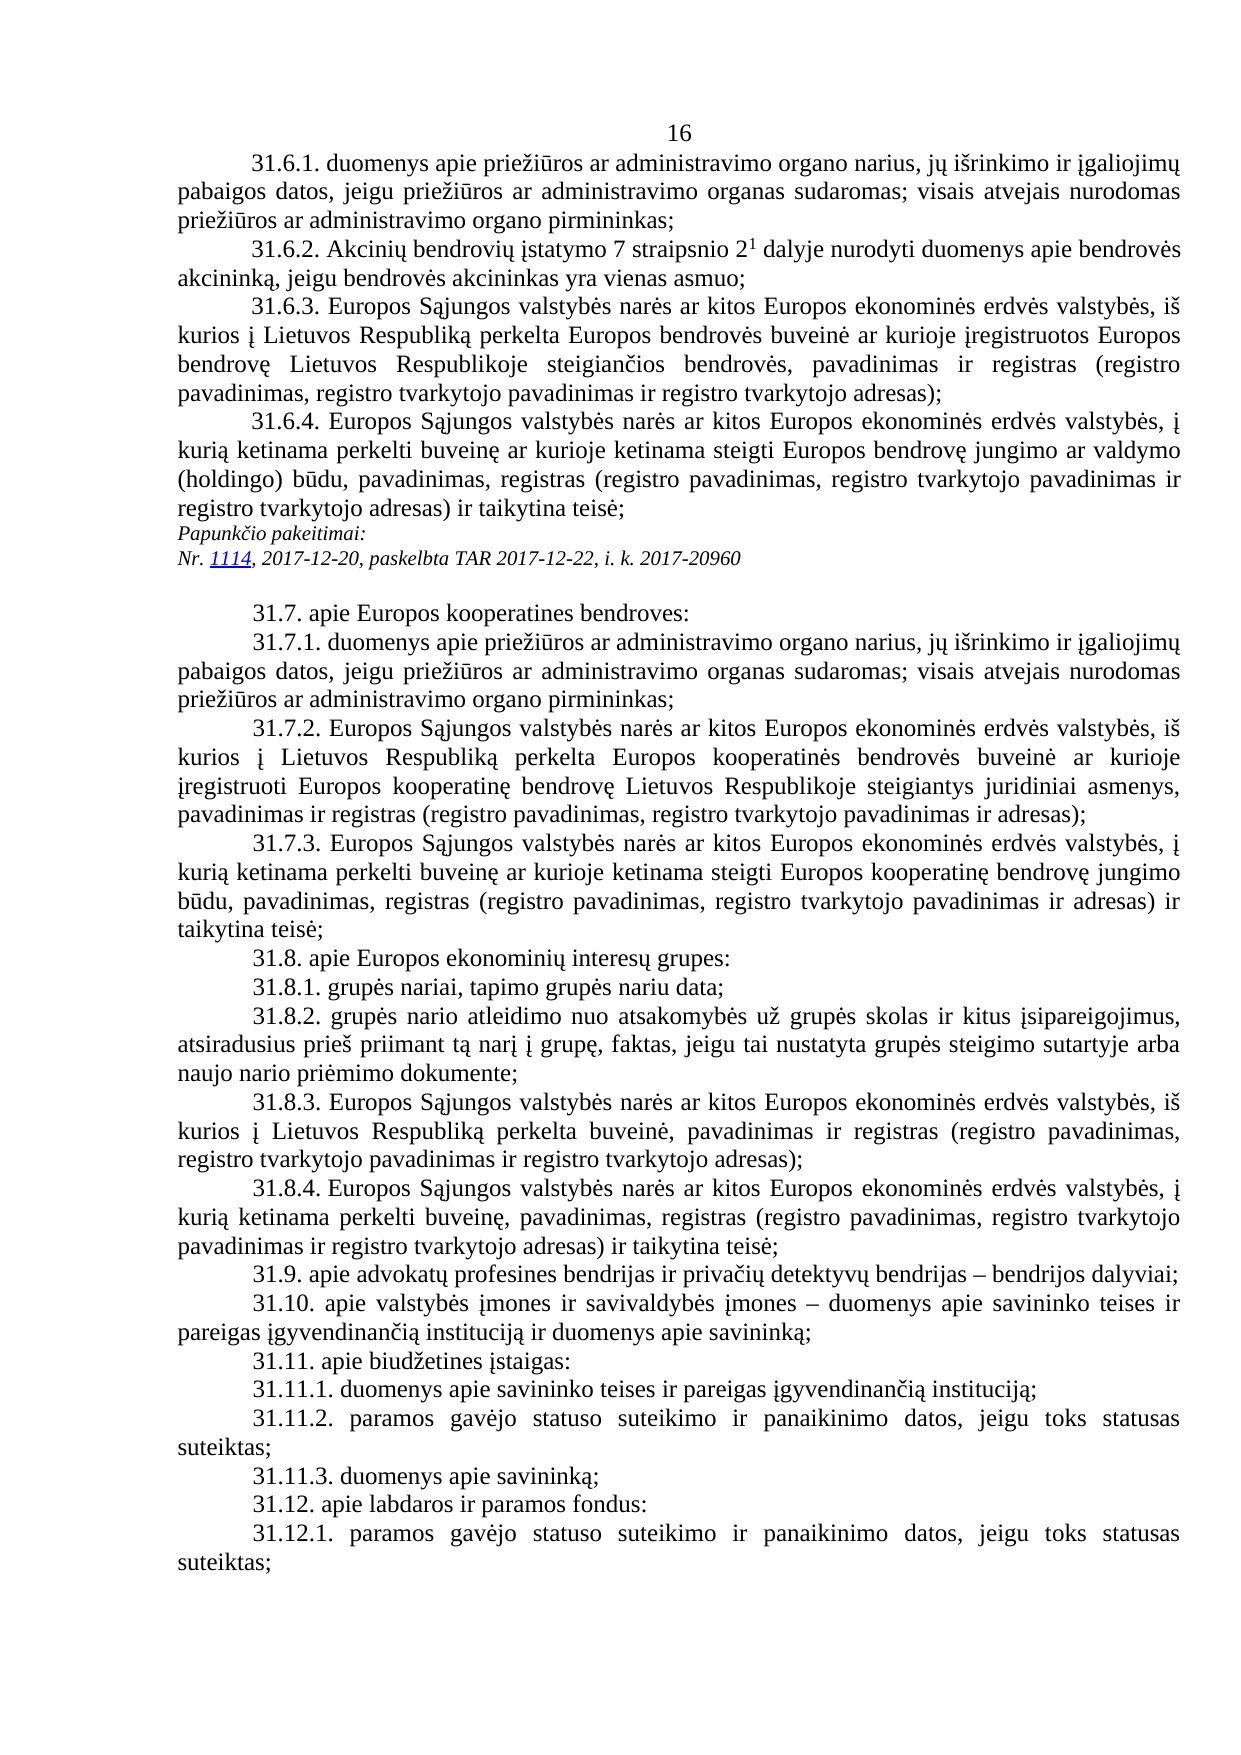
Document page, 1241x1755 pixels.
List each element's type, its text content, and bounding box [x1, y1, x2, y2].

text 31.6.3. Europos Sąjungos valstybės narės ar kitos Europos ekonominės erdvės valstybės, iš kurios į Lietuvos Respubliką perkelta Europos bendrovės buveinė ar kurioje įregistruotos Europos bendrovę Lietuvos Respublikoje steigiančios bendrovės, pavadinimas ir registras (registro pavadinimas, registro tvarkytojo pavadinimas ir registro tvarkytojo adresas); [177, 291, 1181, 406]
text 31.11.2. paramos gavėjo statuso suteikimo ir panaikinimo datos, jeigu toks statusas suteiktas; [177, 1403, 1181, 1461]
text 31.6.1. duomenys apie priežiūros ar administravimo organo narius, jų išrinkimo ir įgaliojimų pabaigos datos, jeigu priežiūros ar administravimo organas sudaromas; visais atvejais nurodomas priežiūros ar administravimo organo pirmininkas; [177, 148, 1181, 234]
text 31.7.3. Europos Sąjungos valstybės narės ar kitos Europos ekonominės erdvės valstybės, į kurią ketinama perkelti buveinę ar kurioje ketinama steigti Europos kooperatinę bendrovę jungimo būdu, pavadinimas, registras (registro pavadinimas, registro tvarkytojo pavadinimas ir adresas) ir taikytina teisė; [177, 828, 1181, 943]
text 31.7. apie Europos kooperatines bendroves: [177, 598, 1181, 627]
text 31.11. apie biudžetines įstaigas: [177, 1346, 1181, 1374]
text Nr. 1114, 2017-12-20, paskelbta TAR 2017-12-22, i. k. 2017-20960 [177, 545, 1181, 569]
text 31.7.1. duomenys apie priežiūros ar administravimo organo narius, jų išrinkimo ir įgaliojimų pabaigos datos, jeigu priežiūros ar administravimo organas sudaromas; visais atvejais nurodomas priežiūros ar administravimo organo pirmininkas; [177, 627, 1181, 713]
text 31.8.2. grupės nario atleidimo nuo atsakomybės už grupės skolas ir kitus įsipareigojimus, atsiradusius prieš priimant tą narį į grupę, faktas, jeigu tai nustatyta grupės steigimo sutartyje arba naujo nario priėmimo dokumente; [177, 1001, 1181, 1087]
text 31.11.1. duomenys apie savininko teises ir pareigas įgyvendinančią instituciją; [177, 1374, 1181, 1403]
text 31.8. apie Europos ekonominių interesų grupes: [177, 943, 1181, 972]
text 31.6.2. Akcinių bendrovių įstatymo 7 straipsnio 21 dalyje nurodyti duomenys apie bendrovės akcininką, jeigu bendrovės akcininkas yra vienas asmuo; [177, 234, 1181, 291]
text 31.11.3. duomenys apie savininką; [177, 1461, 1181, 1489]
text 31.9. apie advokatų profesines bendrijas ir privačių detektyvų bendrijas – bendrijos dalyviai; [177, 1259, 1181, 1288]
text 31.8.4. Europos Sąjungos valstybės narės ar kitos Europos ekonominės erdvės valstybės, į kurią ketinama perkelti buveinę, pavadinimas, registras (registro pavadinimas, registro tvarkytojo pavadinimas ir registro tvarkytojo adresas) ir taikytina teisė; [177, 1173, 1181, 1259]
text Papunkčio pakeitimai: [177, 521, 1181, 545]
text 31.8.3. Europos Sąjungos valstybės narės ar kitos Europos ekonominės erdvės valstybės, iš kurios į Lietuvos Respubliką perkelta buveinė, pavadinimas ir registras (registro pavadinimas, registro tvarkytojo pavadinimas ir registro tvarkytojo adresas); [177, 1087, 1181, 1173]
text 31.12. apie labdaros ir paramos fondus: [177, 1489, 1181, 1518]
text 31.12.1. paramos gavėjo statuso suteikimo ir panaikinimo datos, jeigu toks statusas suteiktas; [177, 1518, 1181, 1576]
text 31.8.1. grupės nariai, tapimo grupės nariu data; [177, 972, 1181, 1001]
text 31.7.2. Europos Sąjungos valstybės narės ar kitos Europos ekonominės erdvės valstybės, iš kurios į Lietuvos Respubliką perkelta Europos kooperatinės bendrovės buveinė ar kurioje įregistruoti Europos kooperatinę bendrovę Lietuvos Respublikoje steigiantys juridiniai asmenys, pavadinimas ir registras (registro pavadinimas, registro tvarkytojo pavadinimas ir adresas); [177, 713, 1181, 828]
text 31.10. apie valstybės įmones ir savivaldybės įmones – duomenys apie savininko teises ir pareigas įgyvendinančią instituciją ir duomenys apie savininką; [177, 1288, 1181, 1346]
text 31.6.4. Europos Sąjungos valstybės narės ar kitos Europos ekonominės erdvės valstybės, į kurią ketinama perkelti buveinę ar kurioje ketinama steigti Europos bendrovę jungimo ar valdymo (holdingo) būdu, pavadinimas, registras (registro pavadinimas, registro tvarkytojo pavadinimas ir registro tvarkytojo adresas) ir taikytina teisė; [177, 406, 1181, 521]
